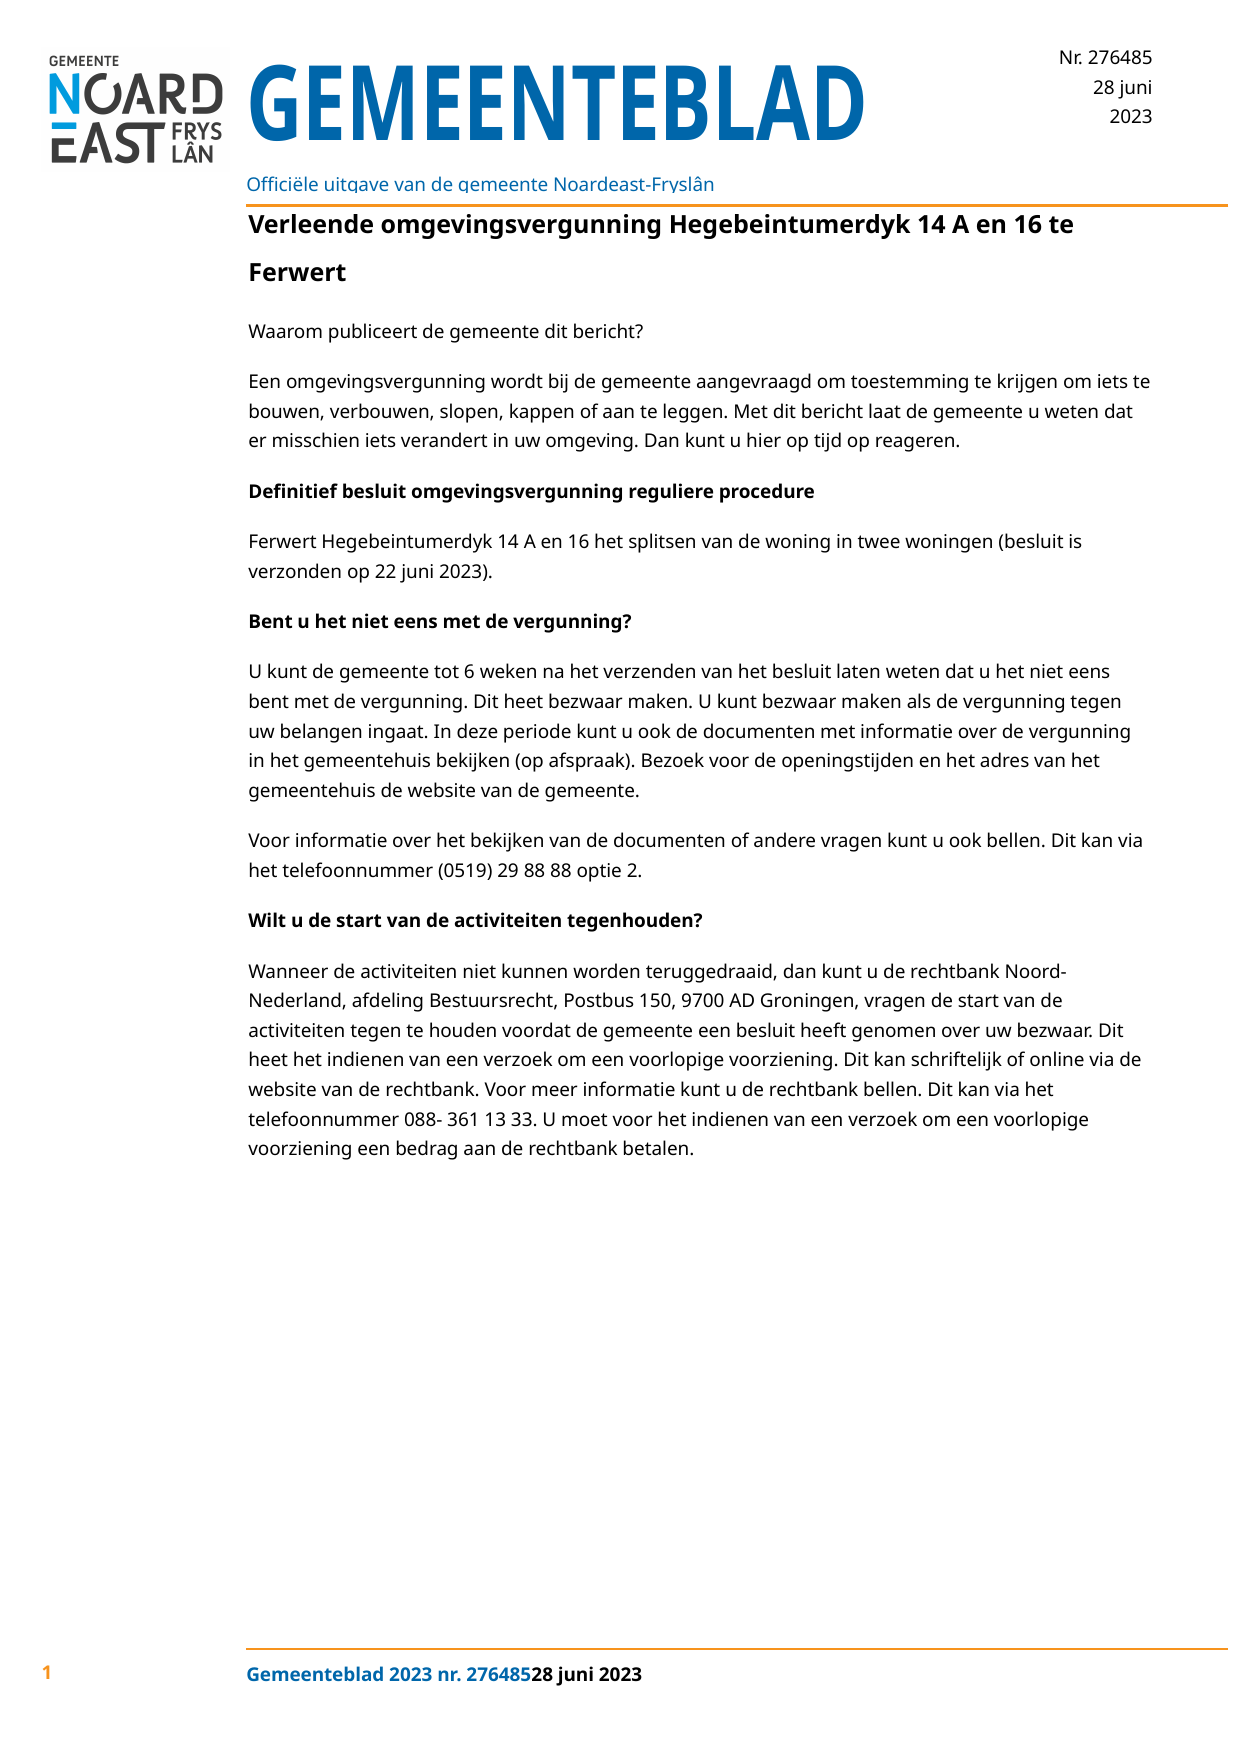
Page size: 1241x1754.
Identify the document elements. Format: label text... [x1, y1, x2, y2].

text Wilt u de start van de activiteiten tegenhouden? [248, 907, 1152, 933]
text Verleende omgevingsvergunning Hegebeintumerdyk 14 A en 16 te Ferwert [248, 207, 1152, 288]
text Definitief besluit omgevingsvergunning reguliere procedure [248, 478, 1152, 504]
text Wanneer de activiteiten niet kunnen worden teruggedraaid, dan kunt u de rechtbank Noord-Nederland, afdeling Bestuursrecht, Postbus 150, 9700 AD Groningen, vragen de start van de activiteiten tegen te houden voordat de gemeente een besluit heeft genomen over uw bezwaar. Dit heet het indienen van een verzoek om een voorlopige voorziening. Dit kan schriftelijk of online via de website van de rechtbank. Voor meer informatie kunt u de rechtbank bellen. Dit kan via het telefoonnummer 088- 361 13 33. U moet voor het indienen van een verzoek om een voorlopige voorziening een bedrag aan de rechtbank betalen. [248, 958, 1152, 1161]
text Een omgevingsvergunning wordt bij de gemeente aangevraagd om toestemming te krijgen om iets te bouwen, verbouwen, slopen, kappen of aan te leggen. Met dit bericht laat de gemeente u weten dat er misschien iets verandert in uw omgeving. Dan kunt u hier op tijd op reageren. [248, 368, 1152, 453]
picture [41, 47, 231, 172]
text U kunt de gemeente tot 6 weken na het verzenden van het besluit laten weten dat u het niet eens bent met de vergunning. Dit heet bezwaar maken. U kunt bezwaar maken als de vergunning tegen uw belangen ingaat. In deze periode kunt u ook de documenten met informatie over de vergunning in het gemeentehuis bekijken (op afspraak). Bezoek voor de openingstijden en het adres van het gemeentehuis de website van de gemeente. [248, 659, 1152, 803]
text Voor informatie over het bekijken van de documenten of andere vragen kunt u ook bellen. Dit kan via het telefoonnummer (0519) 29 88 88 optie 2. [248, 827, 1152, 883]
text Bent u het niet eens met de vergunning? [248, 608, 1152, 634]
text Ferwert Hegebeintumerdyk 14 A en 16 het splitsen van de woning in twee woningen (besluit is verzonden op 22 juni 2023). [248, 528, 1152, 584]
text Waarom publiceert de gemeente dit bericht? [248, 318, 1152, 344]
